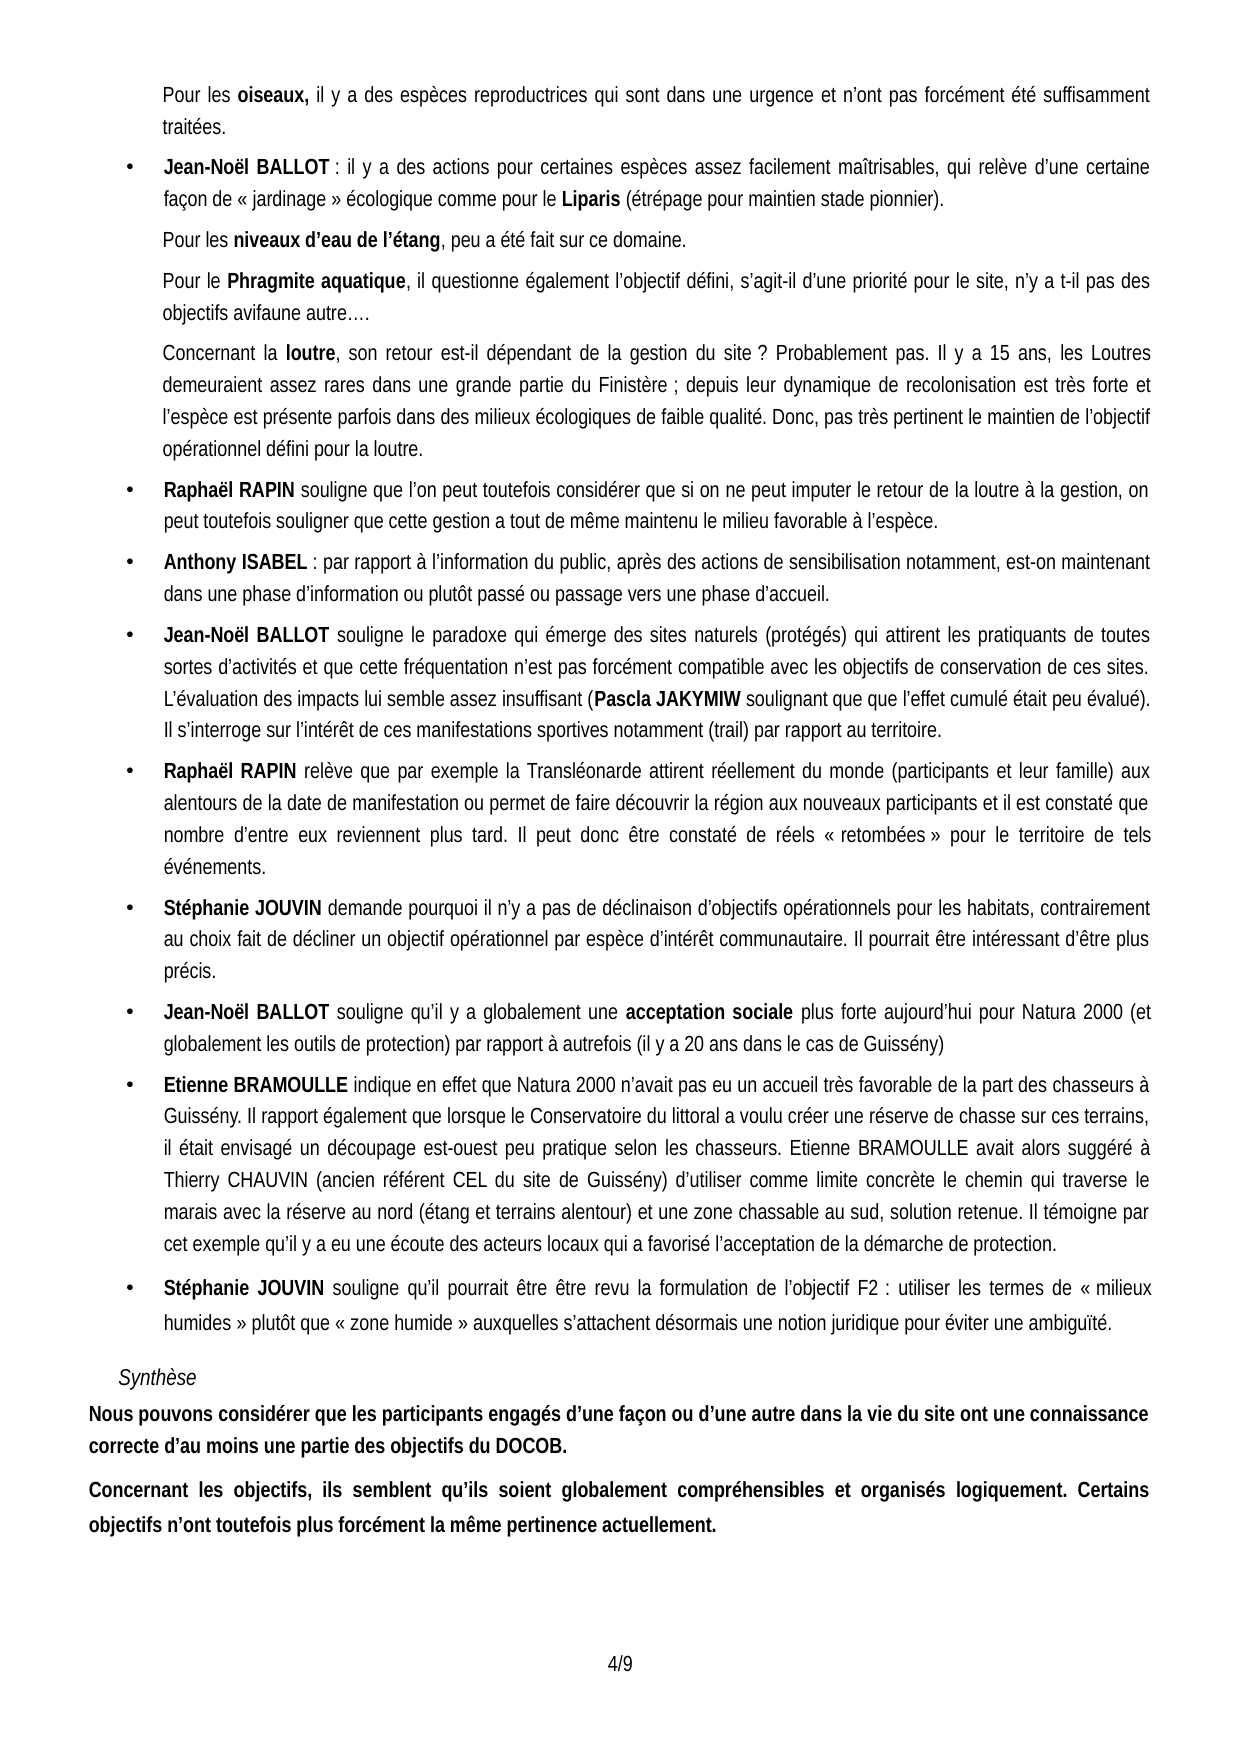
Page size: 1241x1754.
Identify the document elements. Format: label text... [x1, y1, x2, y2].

list Jean-Noël BALLOT souligne qu’il y a globalement une acceptation sociale plus forte aujourd’hui pour Natura 2000 (et globalement les outils de protection) par rapport à autrefois (il y a 20 ans dans le cas de Guissény) [126, 994, 1152, 1058]
text Concernant les objectifs, ils semblent qu’ils soient globalement compréhensibles et organisés logiquement. Certains objectifs n’ont toutefois plus forcément la même pertinence actuellement. [88, 1469, 1152, 1540]
list Stéphanie JOUVIN demande pourquoi il n’y a pas de déclinaison d’objectifs opérationnels pour les habitats, contrairement au choix fait de décliner un objectif opérationnel par espèce d’intérêt communautaire. Il pourrait être intéressant d’être plus précis. [126, 889, 1152, 985]
list Etienne BRAMOULLE indique en effet que Natura 2000 n’avait pas eu un accueil très favorable de la part des chasseurs à Guissény. Il rapport également que lorsque le Conservatoire du littoral a voulu créer une réserve de chasse sur ces terrains, il était envisagé un découpage est-ouest peu pratique selon les chasseurs. Etienne BRAMOULLE avait alors suggéré à Thierry CHAUVIN (ancien référent CEL du site de Guissény) d’utiliser comme limite concrète le chemin qui traverse le marais avec la réserve au nord (étang et terrains alentour) et une zone chassable au sud, solution retenue. Il témoigne par cet exemple qu’il y a eu une écoute des acteurs locaux qui a favorisé l’acceptation de la démarche de protection. [126, 1067, 1152, 1258]
text Concernant la loutre, son retour est-il dépendant de la gestion du site ? Probablement pas. Il y a 15 ans, les Loutres demeuraient assez rares dans une grande partie du Finistère ; depuis leur dynamique de recolonisation est très forte et l’espèce est présente parfois dans des milieux écologiques de faible qualité. Donc, pas très pertinent le maintien de l’objectif opérationnel défini pour la loutre. [162, 335, 1152, 463]
list Anthony ISABEL : par rapport à l’information du public, après des actions de sensibilisation notamment, est-on maintenant dans une phase d’information ou plutôt passé ou passage vers une phase d’accueil. [126, 544, 1152, 608]
subtitle Synthèse [118, 1364, 1152, 1391]
text Pour le Phragmite aquatique, il questionne également l’objectif défini, s’agit-il d’une priorité pour le site, n’y a t-il pas des objectifs avifaune autre…. [162, 263, 1152, 326]
list Jean-Noël BALLOT : il y a des actions pour certaines espèces assez facilement maîtrisables, qui relève d’une certaine façon de « jardinage » écologique comme pour le Liparis (étrépage pour maintien stade pionnier). [126, 149, 1152, 213]
list Stéphanie JOUVIN souligne qu’il pourrait être être revu la formulation de l’objectif F2 : utiliser les termes de « milieux humides » plutôt que « zone humide » auxquelles s’attachent désormais une notion juridique pour éviter une ambiguïté. [126, 1267, 1152, 1338]
text Pour les niveaux d’eau de l’étang, peu a été fait sur ce domaine. [162, 222, 1152, 254]
list Raphaël RAPIN souligne que l’on peut toutefois considérer que si on ne peut imputer le retour de la loutre à la gestion, on peut toutefois souligner que cette gestion a tout de même maintenu le milieu favorable à l’espèce. [126, 472, 1152, 535]
list Raphaël RAPIN relève que par exemple la Transléonarde attirent réellement du monde (participants et leur famille) aux alentours de la date de manifestation ou permet de faire découvrir la région aux nouveaux participants et il est constaté que nombre d’entre eux reviennent plus tard. Il peut donc être constaté de réels « retombées » pour le territoire de tels événements. [126, 753, 1152, 881]
text Pour les oiseaux, il y a des espèces reproductrices qui sont dans une urgence et n’ont pas forcément été suffisamment traitées. [162, 77, 1152, 141]
text Nous pouvons considérer que les participants engagés d’une façon ou d’une autre dans la vie du site ont une connaissance correcte d’au moins une partie des objectifs du DOCOB. [88, 1396, 1152, 1460]
list Jean-Noël BALLOT souligne le paradoxe qui émerge des sites naturels (protégés) qui attirent les pratiquants de toutes sortes d’activités et que cette fréquentation n’est pas forcément compatible avec les objectifs de conservation de ces sites. L’évaluation des impacts lui semble assez insuffisant (Pascla JAKYMIW soulignant que que l’effet cumulé était peu évalué). Il s’interroge sur l’intérêt de ces manifestations sportives notamment (trail) par rapport au territoire. [126, 617, 1152, 744]
